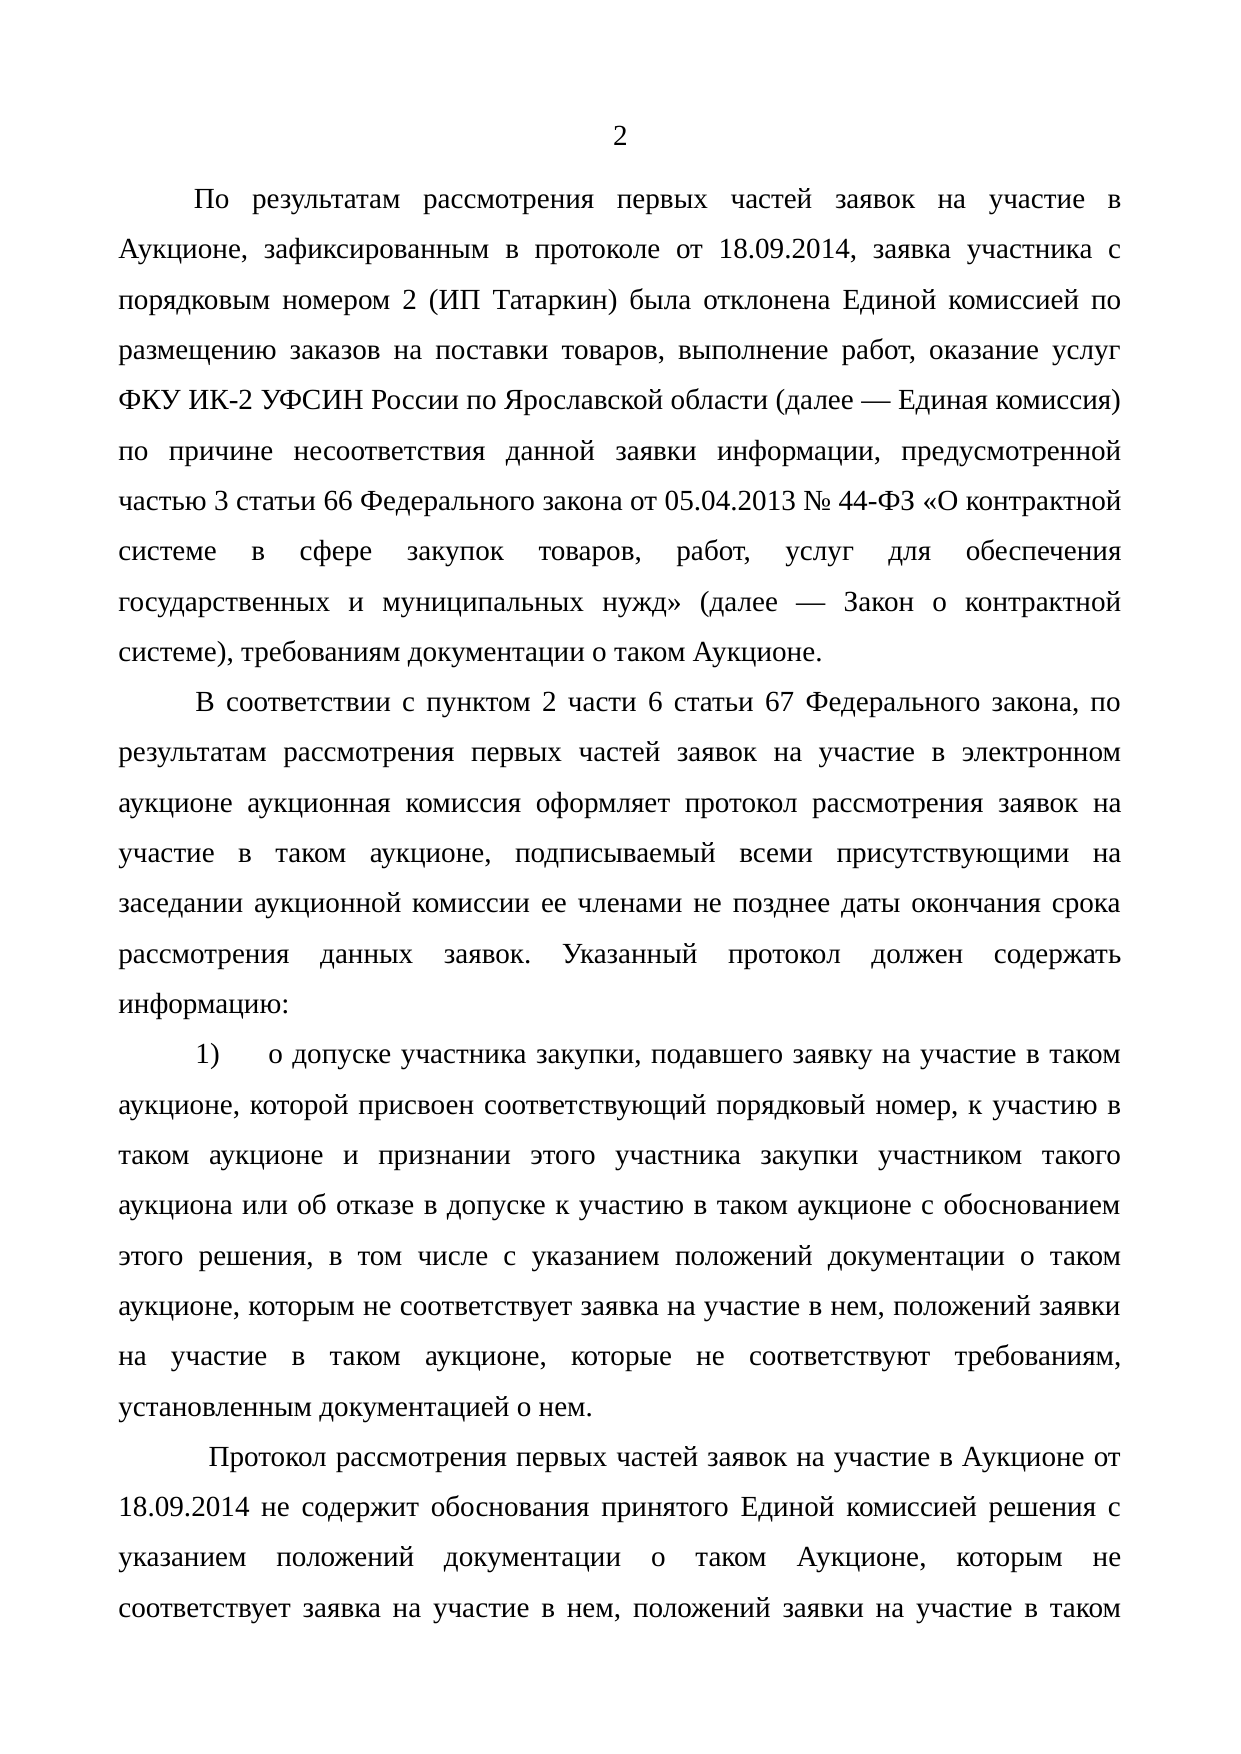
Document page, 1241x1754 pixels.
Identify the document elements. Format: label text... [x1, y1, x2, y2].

text В соответствии с пунктом 2 части 6 статьи 67 Федерального закона, по результатам рассмотрения первых частей заявок на участие в электронном аукционе аукционная комиссия оформляет протокол рассмотрения заявок на участие в таком аукционе, подписываемый всеми присутствующими на заседании аукционной комиссии ее членами не позднее даты окончания срока рассмотрения данных заявок. Указанный протокол должен содержать информацию: [118, 684, 1122, 1020]
text По результатам рассмотрения первых частей заявок на участие в Аукционе, зафиксированным в протоколе от 18.09.2014, заявка участника с порядковым номером 2 (ИП Татаркин) была отклонена Единой комиссией по размещению заказов на поставки товаров, выполнение работ, оказание услуг ФКУ ИК-2 УФСИН России по Ярославской области (далее — Единая комиссия) по причине несоответствия данной заявки информации, предусмотренной частью 3 статьи 66 Федерального закона от 05.04.2013 № 44-ФЗ «О контрактной системе в сфере закупок товаров, работ, услуг для обеспечения государственных и муниципальных нужд» (далее — Закон о контрактной системе), требованиям документации о таком Аукционе. [118, 181, 1122, 667]
list Протокол рассмотрения первых частей заявок на участие в Аукционе от 18.09.2014 не содержит обоснования принятого Единой комиссией решения с указанием положений документации о таком Аукционе, которым не соответствует заявка на участие в нем, положений заявки на участие в таком [118, 1439, 1122, 1623]
list о допуске участника закупки, подавшего заявку на участие в таком аукционе, которой присвоен соответствующий порядковый номер, к участию в таком аукционе и признании этого участника закупки участником такого аукциона или об отказе в допуске к участию в таком аукционе с обоснованием этого решения, в том числе с указанием положений документации о таком аукционе, которым не соответствует заявка на участие в нем, положений заявки на участие в таком аукционе, которые не соответствуют требованиям, установленным документацией о нем. [118, 1036, 1122, 1422]
